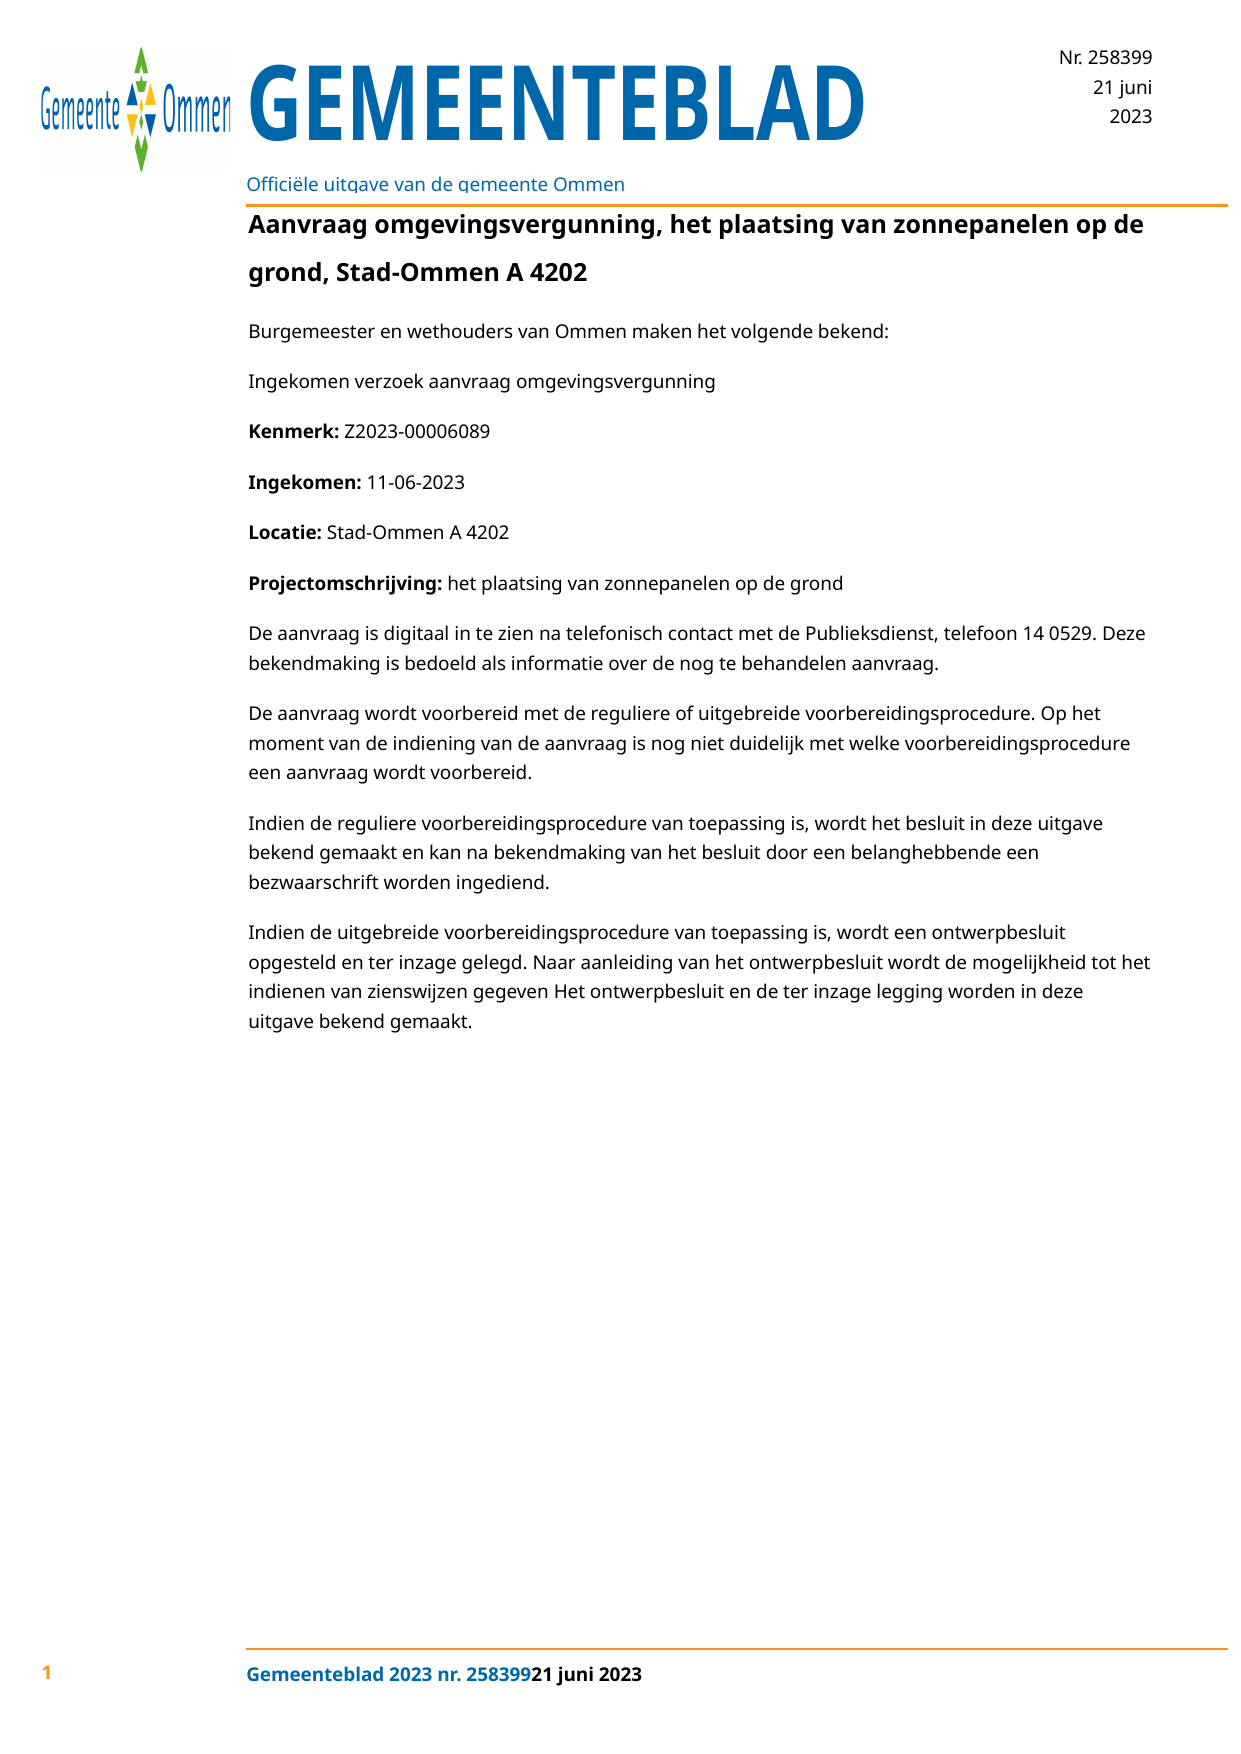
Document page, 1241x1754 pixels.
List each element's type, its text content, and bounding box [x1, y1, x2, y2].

text Kenmerk: Z2023-00006089 [248, 419, 1152, 444]
text Aanvraag omgevingsvergunning, het plaatsing van zonnepanelen op de grond, Stad-Ommen A 4202 [248, 207, 1152, 288]
text Projectomschrijving: het plaatsing van zonnepanelen op de grond [248, 570, 1152, 596]
text De aanvraag is digitaal in te zien na telefonisch contact met de Publieksdienst, telefoon 14 0529. Deze bekendmaking is bedoeld als informatie over de nog te behandelen aanvraag. [248, 620, 1152, 676]
text Ingekomen verzoek aanvraag omgevingsvergunning [248, 368, 1152, 394]
text Locatie: Stad-Ommen A 4202 [248, 519, 1152, 545]
text De aanvraag wordt voorbereid met de reguliere of uitgebreide voorbereidingsprocedure. Op het moment van de indiening van de aanvraag is nog niet duidelijk met welke voorbereidingsprocedure een aanvraag wordt voorbereid. [248, 700, 1152, 785]
text Ingekomen: 11-06-2023 [248, 469, 1152, 495]
text Indien de reguliere voorbereidingsprocedure van toepassing is, wordt het besluit in deze uitgave bekend gemaakt en kan na bekendmaking van het besluit door een belanghebbende een bezwaarschrift worden ingediend. [248, 810, 1152, 895]
text Indien de uitgebreide voorbereidingsprocedure van toepassing is, wordt een ontwerpbesluit opgesteld en ter inzage gelegd. Naar aanleiding van het ontwerpbesluit wordt de mogelijkheid tot het indienen van zienswijzen gegeven Het ontwerpbesluit en de ter inzage legging worden in deze uitgave bekend gemaakt. [248, 919, 1152, 1034]
picture [41, 47, 231, 172]
text Burgemeester en wethouders van Ommen maken het volgende bekend: [248, 318, 1152, 344]
